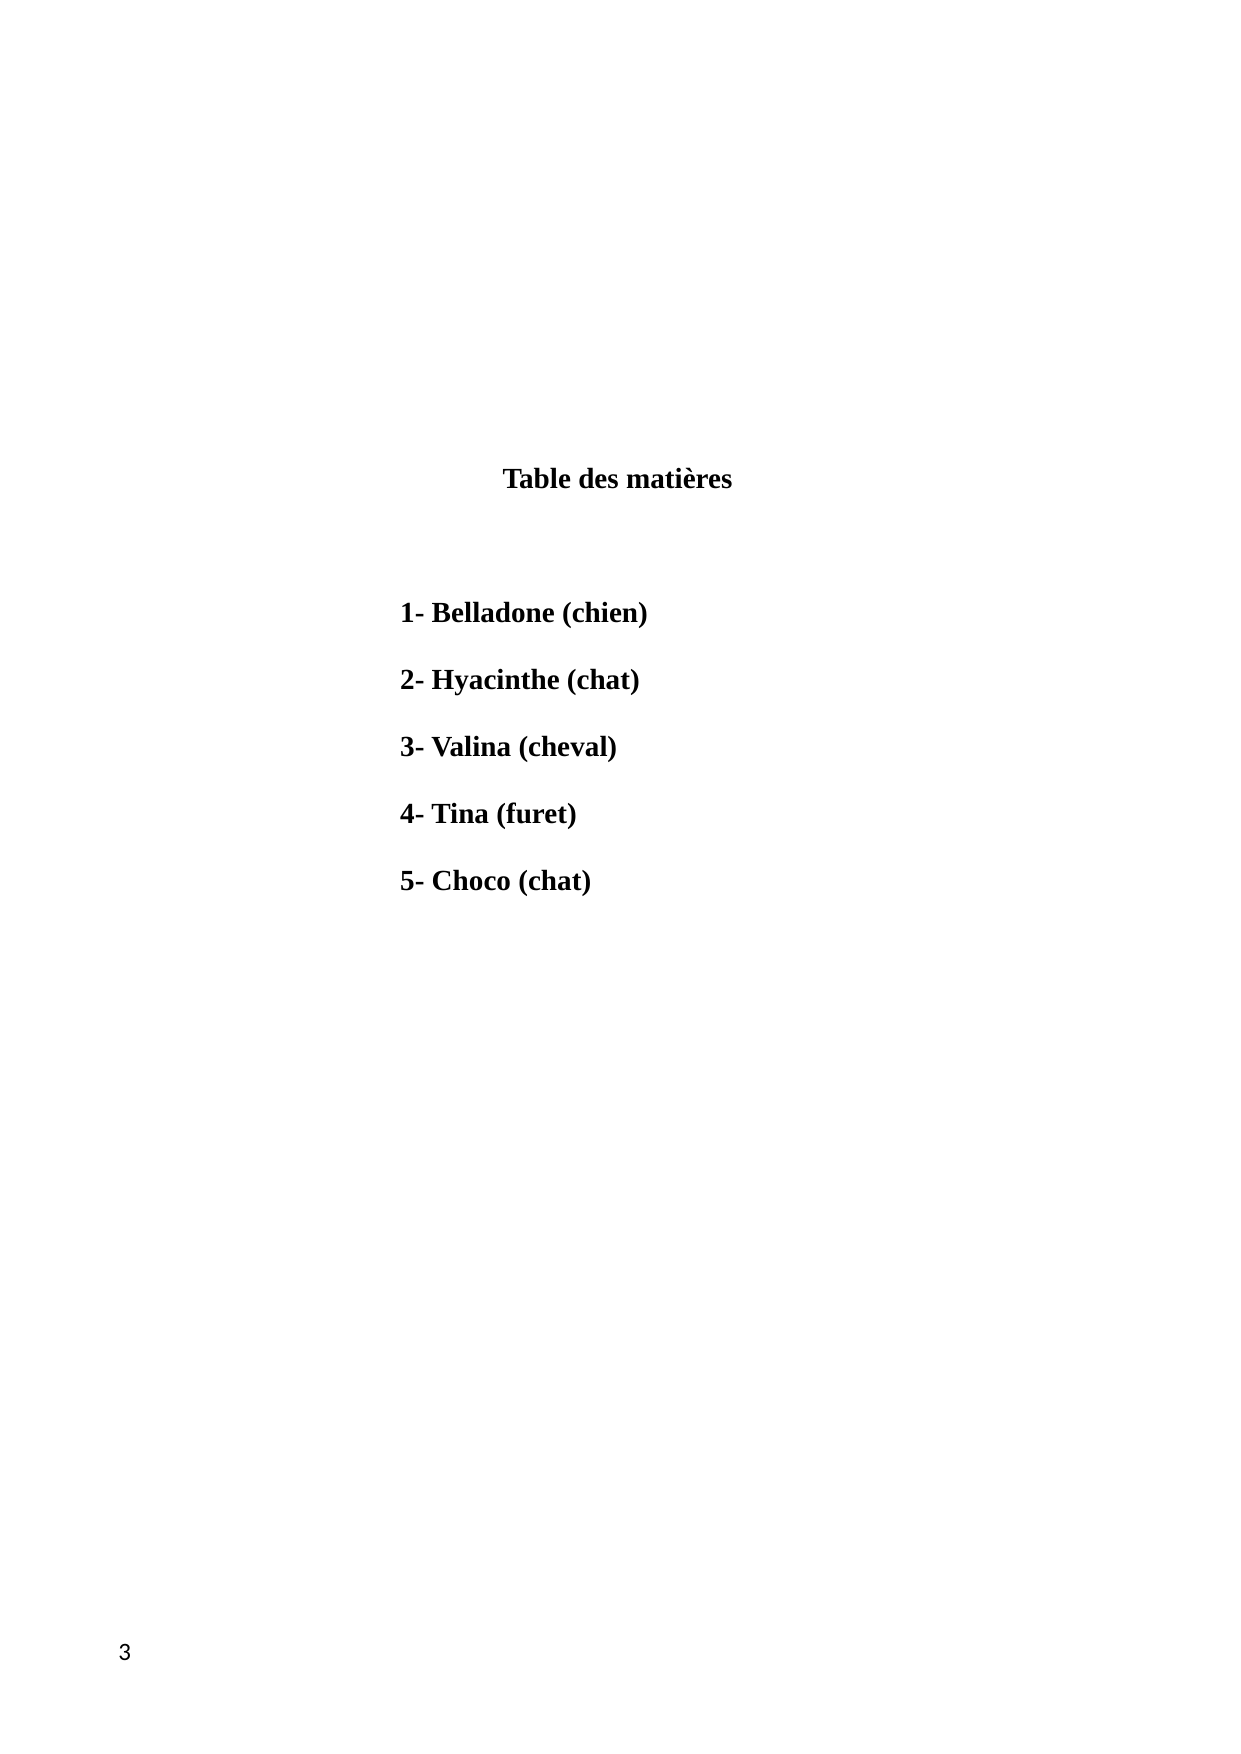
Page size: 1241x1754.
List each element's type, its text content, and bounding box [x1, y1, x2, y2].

text 4- Tina (furet) [120, 796, 1119, 830]
text 1- Belladone (chien) [120, 595, 1119, 628]
text Table des matières [116, 461, 1119, 494]
text 3- Valina (cheval) [120, 729, 1119, 763]
text 5- Choco (chat) [120, 863, 1119, 897]
text 2- Hyacinthe (chat) [120, 662, 1119, 696]
